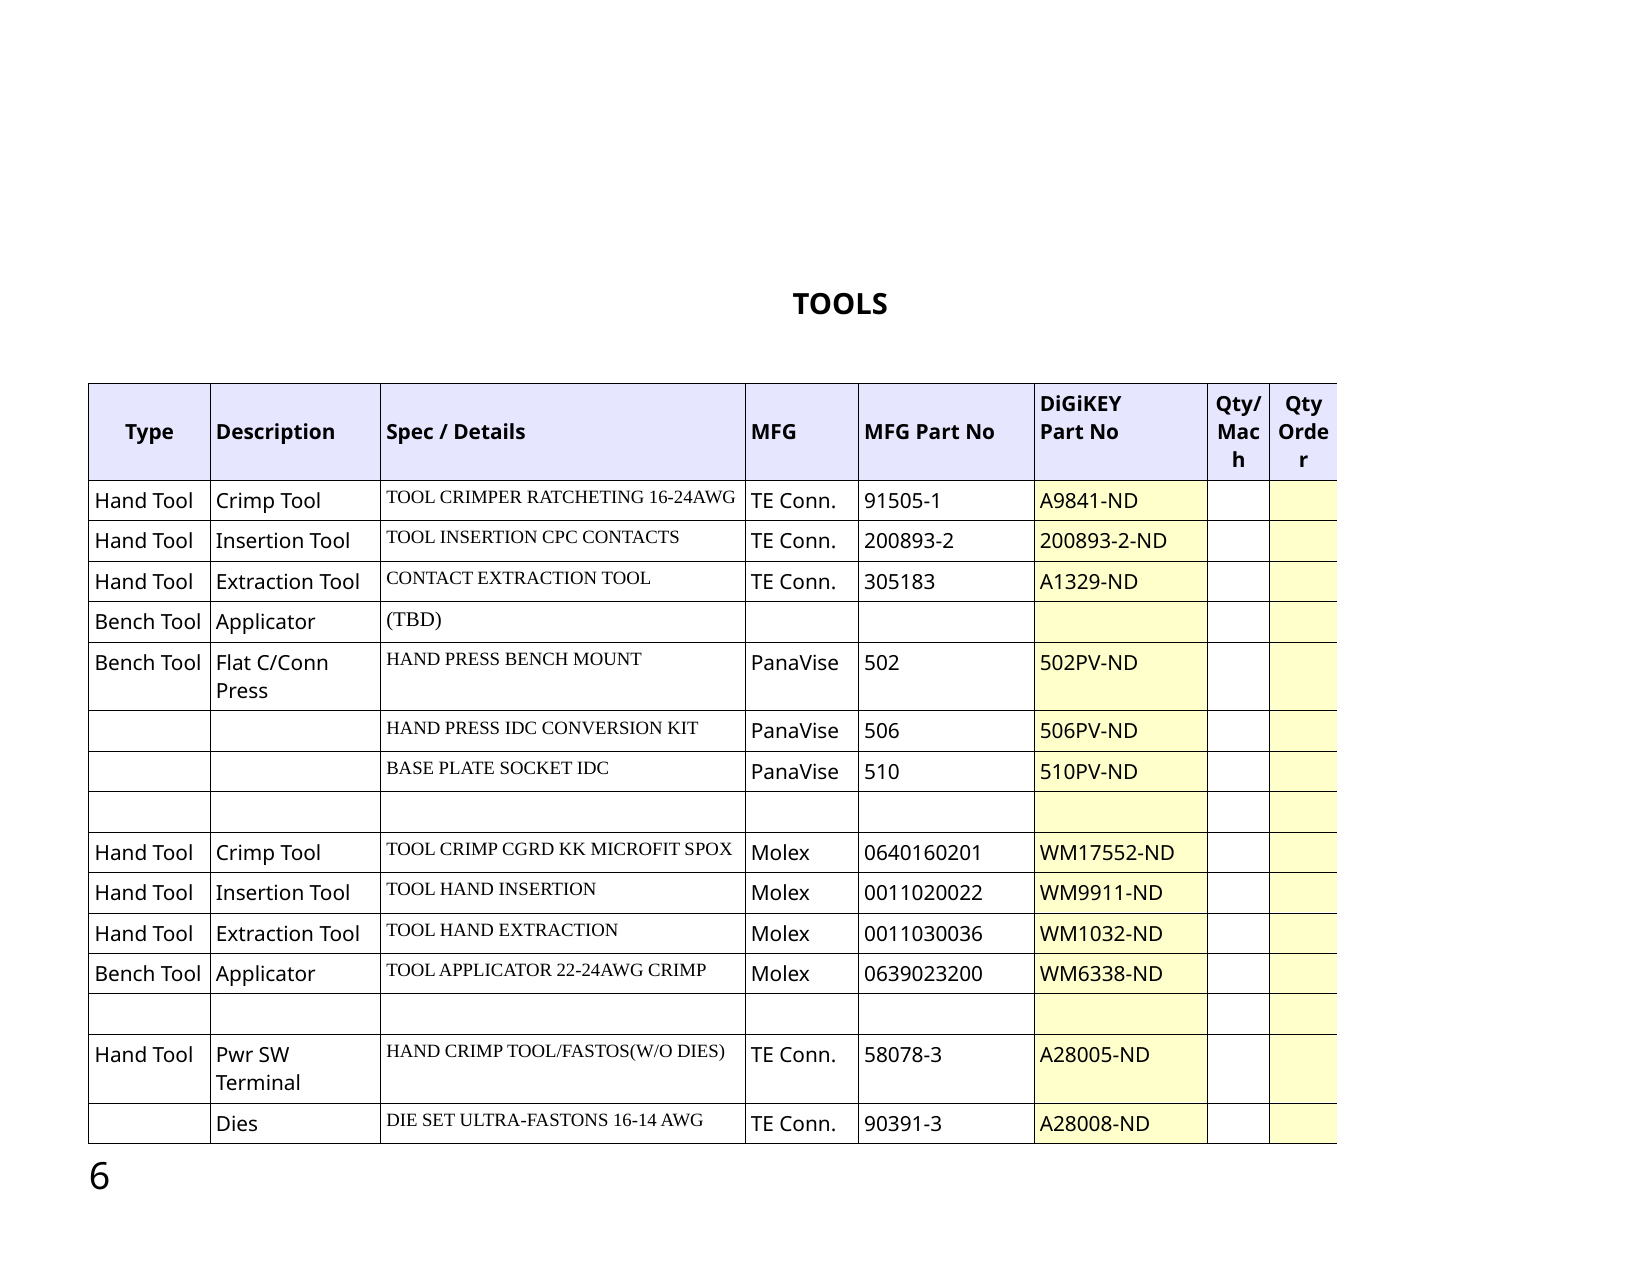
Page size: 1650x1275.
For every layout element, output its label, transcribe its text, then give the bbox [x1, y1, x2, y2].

table_cell [89, 752, 210, 791]
table_cell 200893-2-ND [1035, 521, 1207, 561]
table_cell [1270, 562, 1337, 601]
table_cell [1208, 954, 1269, 993]
table_cell Hand Tool [89, 873, 210, 912]
table_cell [89, 1104, 210, 1143]
table_header Qty Order [1270, 384, 1337, 480]
table_cell [746, 994, 858, 1034]
table_cell 506 [859, 711, 1034, 751]
table_cell TE Conn. [746, 521, 858, 561]
table_cell [1208, 873, 1269, 912]
table_cell Crimp Tool [211, 481, 380, 520]
table_cell [1270, 711, 1337, 751]
table_cell CONTACT EXTRACTION TOOL [381, 562, 745, 601]
table_cell PanaVise [746, 643, 858, 710]
table_cell [1208, 994, 1269, 1034]
table_cell TOOL HAND EXTRACTION [381, 914, 745, 953]
table_cell [1208, 521, 1269, 561]
table_cell Applicator [211, 602, 380, 641]
table_cell TE Conn. [746, 481, 858, 520]
table_cell HAND CRIMP TOOL/FASTOS(W/O DIES) [381, 1035, 745, 1102]
table_cell 91505-1 [859, 481, 1034, 520]
table_cell 90391-3 [859, 1104, 1034, 1143]
table_cell [1208, 1035, 1269, 1102]
table_cell [1270, 643, 1337, 710]
table_cell TE Conn. [746, 562, 858, 601]
table_cell WM6338-ND [1035, 954, 1207, 993]
table_cell 0011030036 [859, 914, 1034, 953]
table_cell TOOL HAND INSERTION [381, 873, 745, 912]
table_cell TOOL APPLICATOR 22-24AWG CRIMP [381, 954, 745, 993]
table_cell [1270, 752, 1337, 791]
table_cell Applicator [211, 954, 380, 993]
table_cell 506PV-ND [1035, 711, 1207, 751]
table_cell TE Conn. [746, 1104, 858, 1143]
table_header DiGiKEY Part No [1035, 384, 1207, 480]
table_cell [89, 994, 210, 1034]
table_cell A9841-ND [1035, 481, 1207, 520]
table_cell A28008-ND [1035, 1104, 1207, 1143]
table_cell Insertion Tool [211, 873, 380, 912]
table_cell [859, 602, 1034, 641]
table_cell Bench Tool [89, 602, 210, 641]
table_cell HAND PRESS IDC CONVERSION KIT [381, 711, 745, 751]
table_cell [1208, 481, 1269, 520]
table_header Spec / Details [381, 384, 745, 480]
table_cell 58078-3 [859, 1035, 1034, 1102]
table_cell 0011020022 [859, 873, 1034, 912]
table_cell Extraction Tool [211, 562, 380, 601]
table_header MFG Part No [859, 384, 1034, 480]
table_header Type [89, 384, 210, 480]
table_cell Insertion Tool [211, 521, 380, 561]
table_cell Hand Tool [89, 562, 210, 601]
table_cell Hand Tool [89, 521, 210, 561]
table_cell Molex [746, 914, 858, 953]
table_cell [1208, 752, 1269, 791]
table_cell Pwr SW Terminal [211, 1035, 380, 1102]
table_cell Molex [746, 954, 858, 993]
table_cell [381, 994, 745, 1034]
table_cell [89, 792, 210, 832]
table_cell Hand Tool [89, 481, 210, 520]
table_cell 502 [859, 643, 1034, 710]
table_cell WM1032-ND [1035, 914, 1207, 953]
table_cell [1270, 481, 1337, 520]
table_cell DIE SET ULTRA-FASTONS 16-14 AWG [381, 1104, 745, 1143]
table_cell [1208, 643, 1269, 710]
table_cell [1270, 521, 1337, 561]
table_cell 510 [859, 752, 1034, 791]
table_cell [859, 792, 1034, 832]
text TOOLS [88, 284, 1591, 323]
table_header Qty/ Mach [1208, 384, 1269, 480]
table_cell 502PV-ND [1035, 643, 1207, 710]
table_cell [1208, 833, 1269, 872]
table_cell A1329-ND [1035, 562, 1207, 601]
table_cell TOOL INSERTION CPC CONTACTS [381, 521, 745, 561]
table_cell WM17552-ND [1035, 833, 1207, 872]
table_cell HAND PRESS BENCH MOUNT [381, 643, 745, 710]
table_cell [1270, 833, 1337, 872]
table_cell [1270, 602, 1337, 641]
table_cell [1270, 994, 1337, 1034]
table_cell [746, 792, 858, 832]
table_cell [211, 994, 380, 1034]
table_cell A28005-ND [1035, 1035, 1207, 1102]
table_cell [1270, 1035, 1337, 1102]
table_cell Flat C/Conn Press [211, 643, 380, 710]
table_cell [1270, 1104, 1337, 1143]
table_cell TE Conn. [746, 1035, 858, 1102]
table_cell [211, 711, 380, 751]
table_header Description [211, 384, 380, 480]
table_cell [1035, 792, 1207, 832]
table_cell PanaVise [746, 711, 858, 751]
table_cell Extraction Tool [211, 914, 380, 953]
table_cell [1035, 602, 1207, 641]
table_cell Bench Tool [89, 643, 210, 710]
table_cell Molex [746, 873, 858, 912]
table_cell [1208, 711, 1269, 751]
table_cell [381, 792, 745, 832]
table_cell [211, 752, 380, 791]
table_cell WM9911-ND [1035, 873, 1207, 912]
table_cell [89, 711, 210, 751]
table_cell [746, 602, 858, 641]
table_cell Hand Tool [89, 914, 210, 953]
table_cell [1208, 562, 1269, 601]
table_cell BASE PLATE SOCKET IDC [381, 752, 745, 791]
table_cell TOOL CRIMPER RATCHETING 16-24AWG [381, 481, 745, 520]
table_cell Dies [211, 1104, 380, 1143]
table_cell [211, 792, 380, 832]
table_cell Hand Tool [89, 833, 210, 872]
table_cell [1208, 792, 1269, 832]
table_cell TOOL CRIMP CGRD KK MICROFIT SPOX [381, 833, 745, 872]
table_cell 200893-2 [859, 521, 1034, 561]
table_cell PanaVise [746, 752, 858, 791]
table_cell [1208, 1104, 1269, 1143]
table_cell 0640160201 [859, 833, 1034, 872]
table_cell [1208, 914, 1269, 953]
table_cell [1270, 954, 1337, 993]
table_cell 510PV-ND [1035, 752, 1207, 791]
table_cell [1270, 914, 1337, 953]
table_cell [1035, 994, 1207, 1034]
table_cell Bench Tool [89, 954, 210, 993]
table_cell 305183 [859, 562, 1034, 601]
table_cell [859, 994, 1034, 1034]
table_cell [1208, 602, 1269, 641]
table_cell Crimp Tool [211, 833, 380, 872]
table_cell [1270, 873, 1337, 912]
table_cell Hand Tool [89, 1035, 210, 1102]
table_header MFG [746, 384, 858, 480]
table_cell 0639023200 [859, 954, 1034, 993]
table_cell (TBD) [381, 602, 745, 641]
table_cell [1270, 792, 1337, 832]
table_cell Molex [746, 833, 858, 872]
